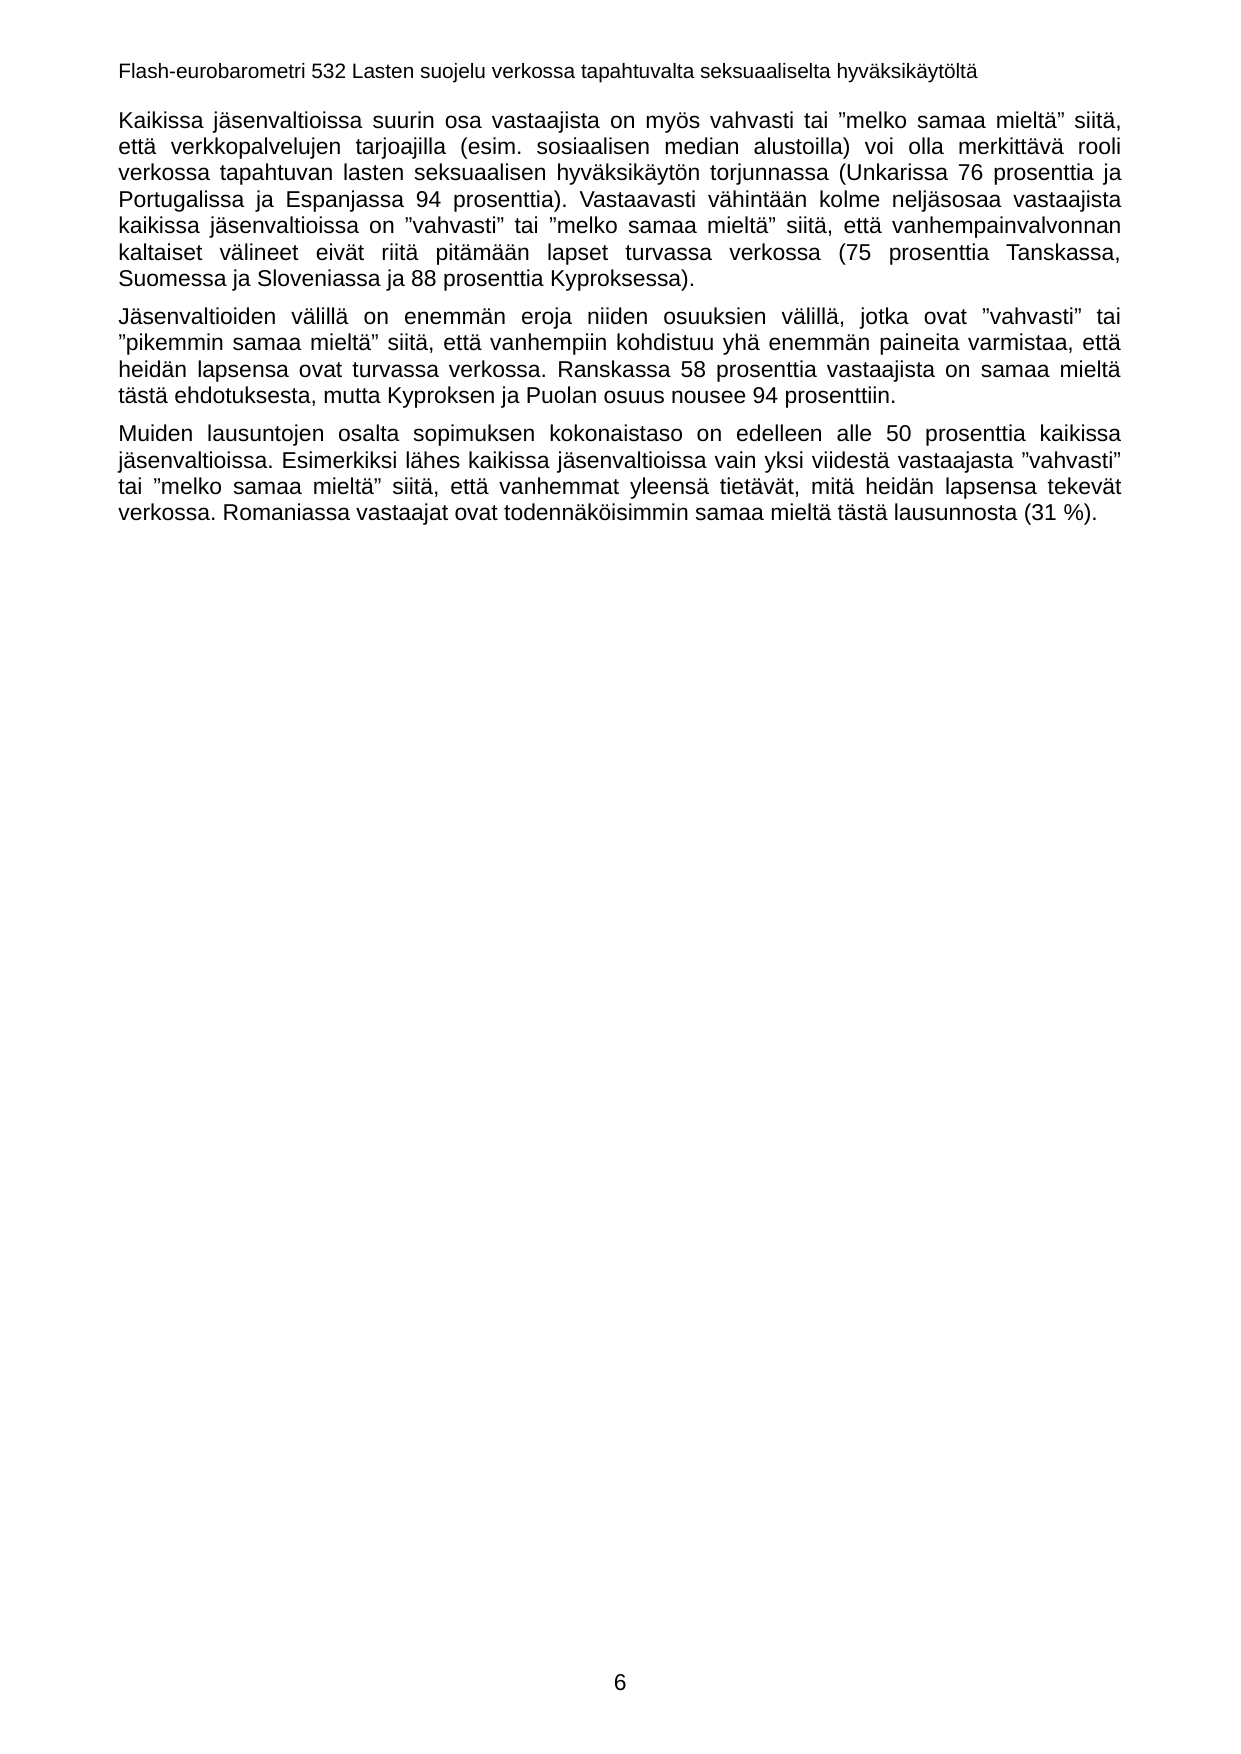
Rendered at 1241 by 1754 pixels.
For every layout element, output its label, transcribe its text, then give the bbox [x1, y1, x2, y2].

text Jäsenvaltioiden välillä on enemmän eroja niiden osuuksien välillä, jotka ovat ”vahvasti” tai ”pikemmin samaa mieltä” siitä, että vanhempiin kohdistuu yhä enemmän paineita varmistaa, että heidän lapsensa ovat turvassa verkossa. Ranskassa 58 prosenttia vastaajista on samaa mieltä tästä ehdotuksesta, mutta Kyproksen ja Puolan osuus nousee 94 prosenttiin. [118, 303, 1122, 408]
text Muiden lausuntojen osalta sopimuksen kokonaistaso on edelleen alle 50 prosenttia kaikissa jäsenvaltioissa. Esimerkiksi lähes kaikissa jäsenvaltioissa vain yksi viidestä vastaajasta ”vahvasti” tai ”melko samaa mieltä” siitä, että vanhemmat yleensä tietävät, mitä heidän lapsensa tekevät verkossa. Romaniassa vastaajat ovat todennäköisimmin samaa mieltä tästä lausunnosta (31 %). [118, 420, 1122, 526]
text Kaikissa jäsenvaltioissa suurin osa vastaajista on myös vahvasti tai ”melko samaa mieltä” siitä, että verkkopalvelujen tarjoajilla (esim. sosiaalisen median alustoilla) voi olla merkittävä rooli verkossa tapahtuvan lasten seksuaalisen hyväksikäytön torjunnassa (Unkarissa 76 prosenttia ja Portugalissa ja Espanjassa 94 prosenttia). Vastaavasti vähintään kolme neljäsosaa vastaajista kaikissa jäsenvaltioissa on ”vahvasti” tai ”melko samaa mieltä” siitä, että vanhempainvalvonnan kaltaiset välineet eivät riitä pitämään lapset turvassa verkossa (75 prosenttia Tanskassa, Suomessa ja Sloveniassa ja 88 prosenttia Kyproksessa). [118, 107, 1122, 291]
